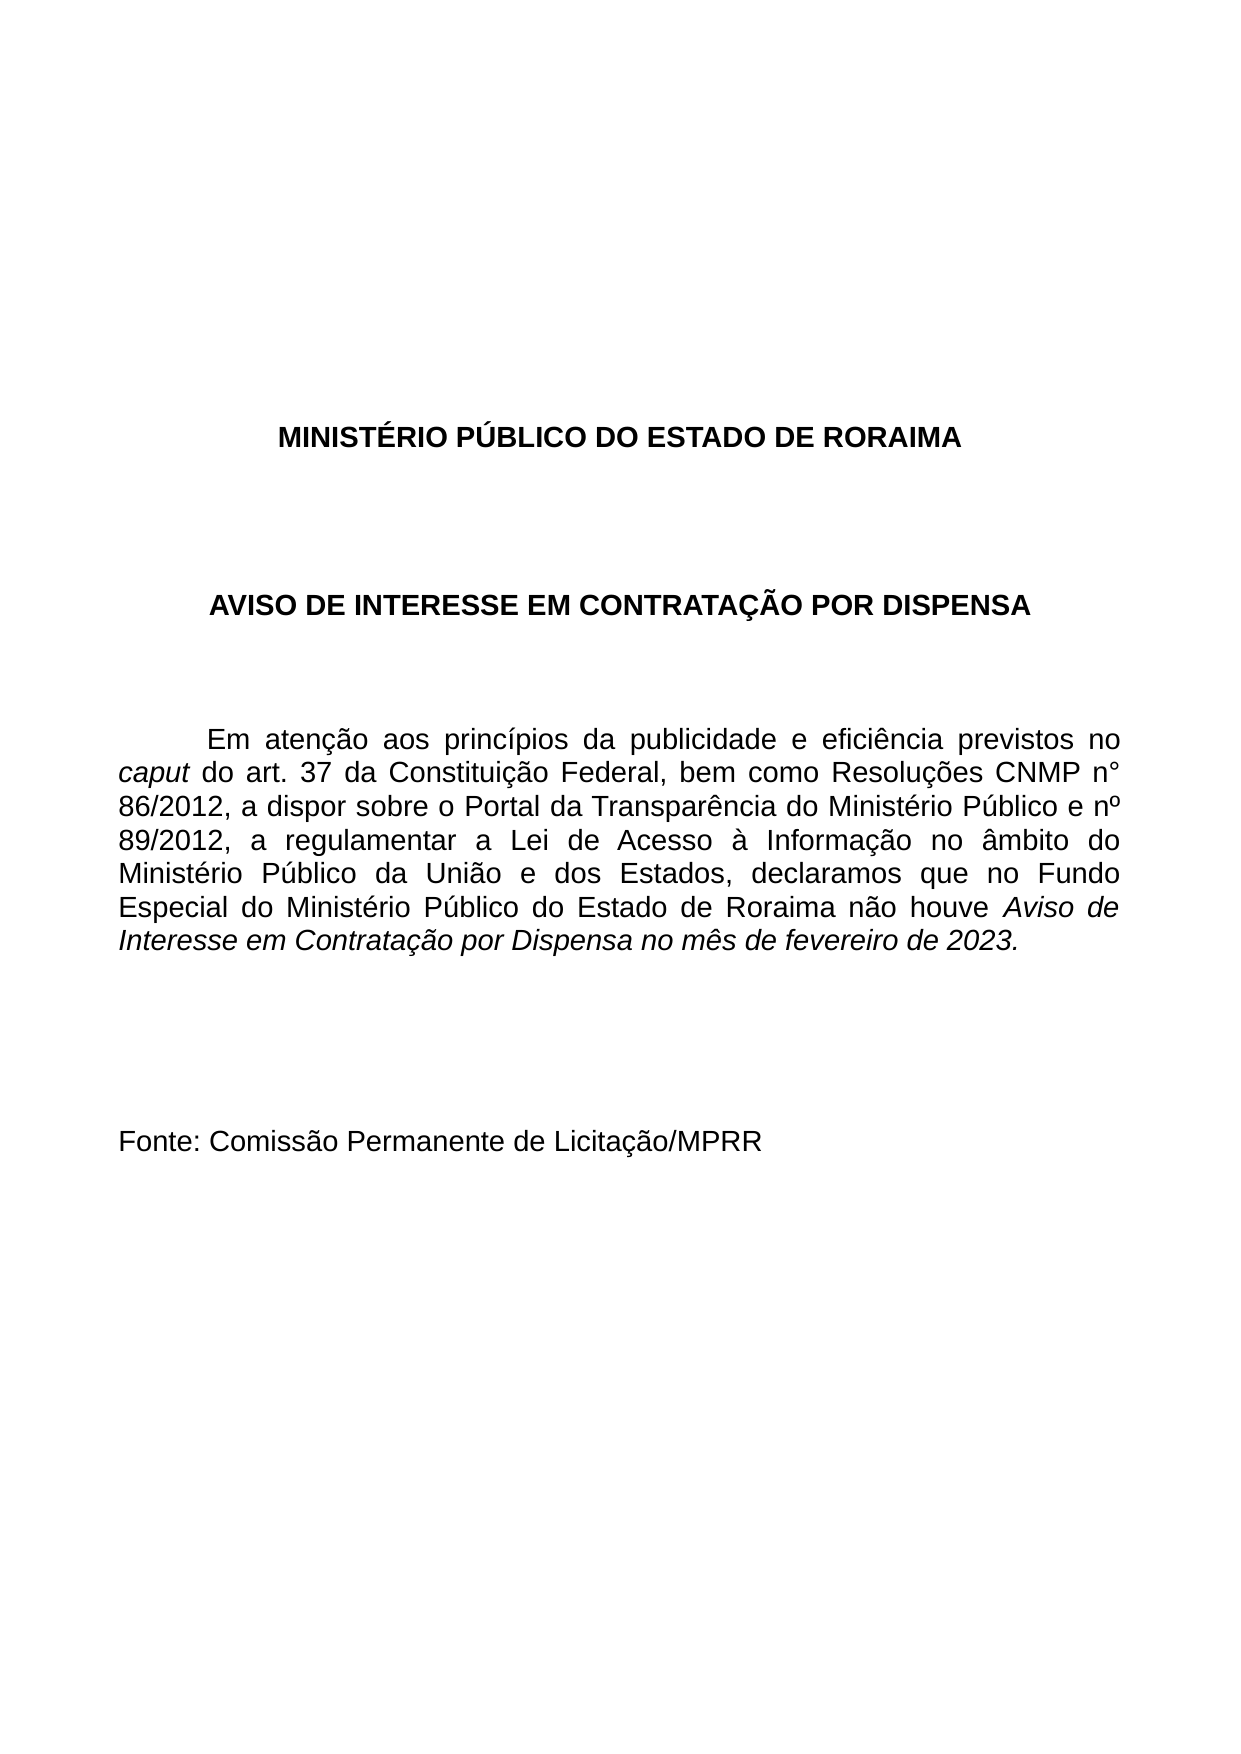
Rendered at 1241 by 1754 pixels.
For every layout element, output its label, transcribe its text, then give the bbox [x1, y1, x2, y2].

text Fonte: Comissão Permanente de Licitação/MPRR [118, 1124, 1122, 1158]
text AVISO DE INTERESSE EM CONTRATAÇÃO POR DISPENSA [118, 588, 1122, 621]
text MINISTÉRIO PÚBLICO DO ESTADO DE RORAIMA [118, 420, 1122, 453]
text Em atenção aos princípios da publicidade e eficiência previstos no caput do art. 37 da Constituição Federal, bem como Resoluções CNMP n° 86/2012, a dispor sobre o Portal da Transparência do Ministério Público e nº 89/2012, a regulamentar a Lei de Acesso à Informação no âmbito do Ministério Público da União e dos Estados, declaramos que no Fundo Especial do Ministério Público do Estado de Roraima não houve Aviso de Interesse em Contratação por Dispensa no mês de fevereiro de 2023. [118, 722, 1122, 957]
